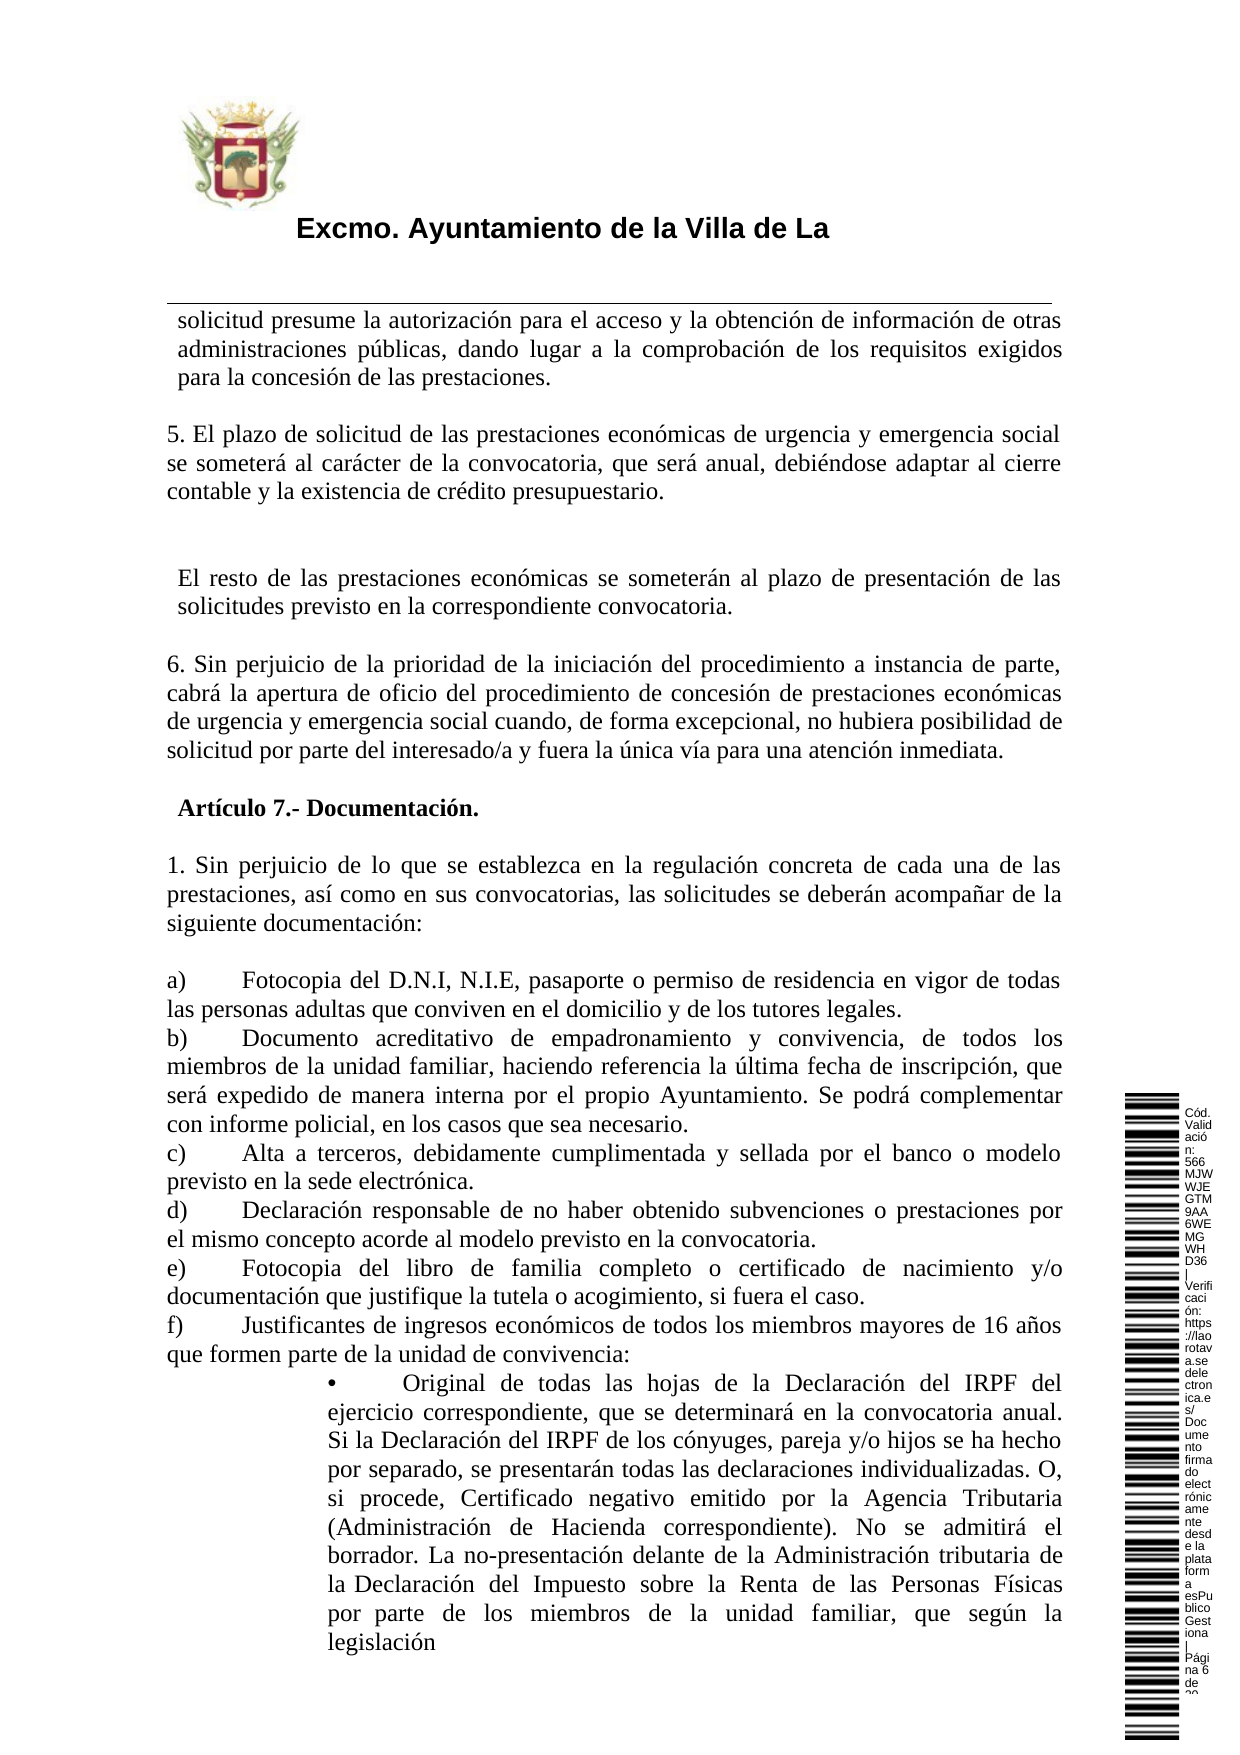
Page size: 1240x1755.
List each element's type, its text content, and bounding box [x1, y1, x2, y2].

list Sin perjuicio de lo que se establezca en la regulación concreta de cada una de las prestaciones, así como en sus convocatorias, las solicitudes se deberán acompañar de la siguiente documentación: [167, 850, 1063, 936]
list Declaración responsable de no haber obtenido subvenciones o prestaciones por el mismo concepto acorde al modelo previsto en la convocatoria. [167, 1195, 1063, 1253]
list Original de todas las hojas de la Declaración del IRPF del ejercicio correspondiente, que se determinará en la convocatoria anual. Si la Declaración del IRPF de los cónyuges, pareja y/o hijos se ha hecho por separado, se presentarán todas las declaraciones individualizadas. O, si procede, Certificado negativo emitido por la Agencia Tributaria (Administración de Hacienda correspondiente). No se admitirá el borrador. La no-presentación delante de la Administración tributaria de la Declaración del Impuesto sobre la Renta de las Personas Físicas por parte de los miembros de la unidad familiar, que según la legislación [327, 1368, 1063, 1655]
list El plazo de solicitud de las prestaciones económicas de urgencia y emergencia social se someterá al carácter de la convocatoria, que será anual, debiéndose adaptar al cierre contable y la existencia de crédito presupuestario. [167, 419, 1062, 505]
list Sin perjuicio de la prioridad de la iniciación del procedimiento a instancia de parte, cabrá la apertura de oficio del procedimiento de concesión de prestaciones económicas de urgencia y emergencia social cuando, de forma excepcional, no hubiera posibilidad de solicitud por parte del interesado/a y fuera la única vía para una atención inmediata. [167, 649, 1063, 764]
text solicitud presume la autorización para el acceso y la obtención de información de otras administraciones públicas, dando lugar a la comprobación de los requisitos exigidos para la concesión de las prestaciones. [177, 305, 1063, 391]
list Alta a terceros, debidamente cumplimentada y sellada por el banco o modelo previsto en la sede electrónica. [167, 1138, 1062, 1195]
list Fotocopia del libro de familia completo o certificado de nacimiento y/o documentación que justifique la tutela o acogimiento, si fuera el caso. [167, 1253, 1063, 1310]
list Documento acreditativo de empadronamiento y convivencia, de todos los miembros de la unidad familiar, haciendo referencia la última fecha de inscripción, que será expedido de manera interna por el propio Ayuntamiento. Se podrá complementar con informe policial, en los casos que sea necesario. [167, 1023, 1063, 1138]
list Fotocopia del D.N.I, N.I.E, pasaporte o permiso de residencia en vigor de todas las personas adultas que conviven en el domicilio y de los tutores legales. [167, 965, 1061, 1023]
text El resto de las prestaciones económicas se someterán al plazo de presentación de las solicitudes previsto en la correspondiente convocatoria. [177, 563, 1062, 620]
list Justificantes de ingresos económicos de todos los miembros mayores de 16 años que formen parte de la unidad de convivencia: [167, 1310, 1062, 1368]
text Cód. Validación: 566MJWWJEGTM9AA6WEMGWHD36 | Verificación: https://laorotava.sedelectronica.es/ Documento firmado electrónicamente desde la plataforma esPublico Gestiona | Página 6 de 20 [1184, 1107, 1213, 1694]
subtitle Artículo 7.- Documentación. [177, 793, 1189, 821]
